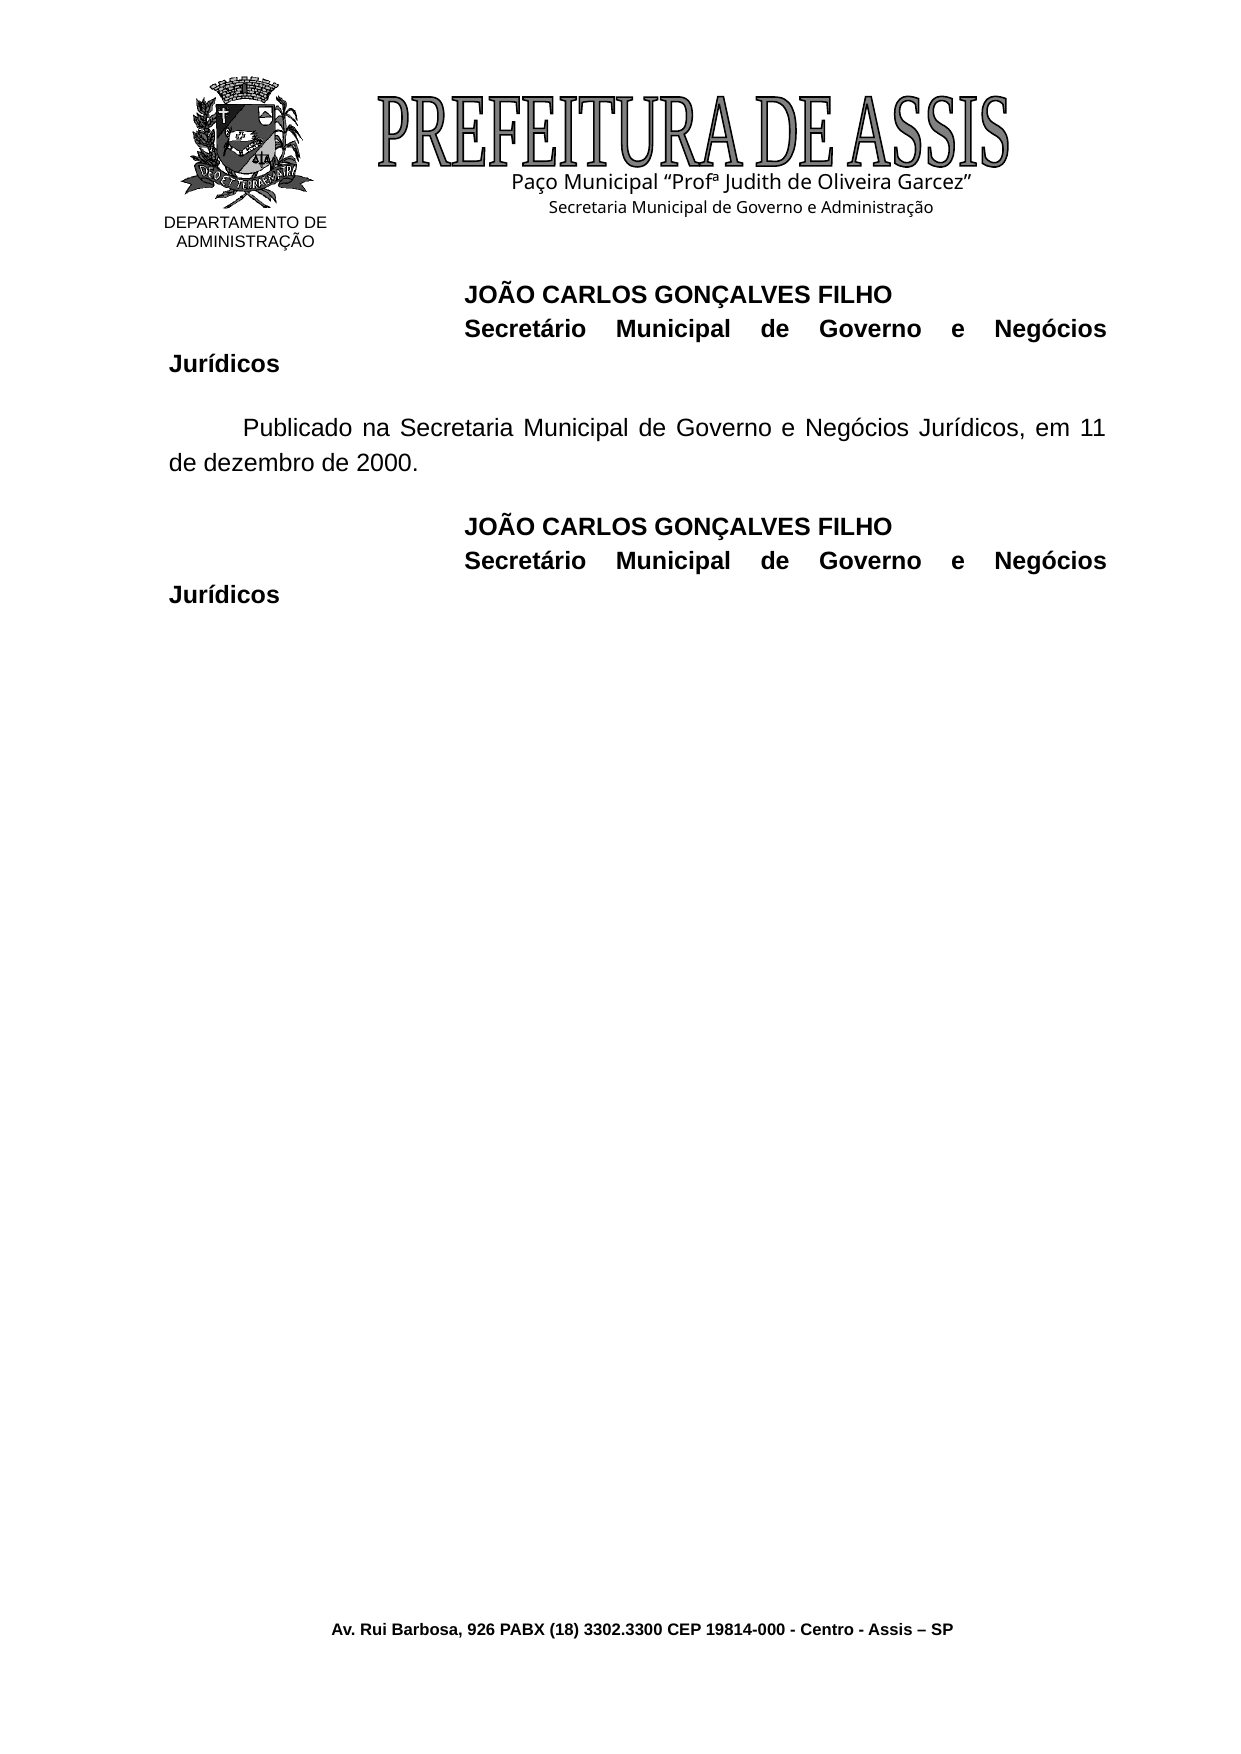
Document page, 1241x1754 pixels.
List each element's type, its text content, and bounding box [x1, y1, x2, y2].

text JOÃO CARLOS GONÇALVES FILHO Secretário Municipal de Governo e Negócios Jurídicos [169, 512, 1107, 609]
text Publicado na Secretaria Municipal de Governo e Negócios Jurídicos, em 11 de dezembro de 2000. [169, 413, 1107, 476]
text JOÃO CARLOS GONÇALVES FILHO Secretário Municipal de Governo e Negócios Jurídicos [169, 280, 1107, 378]
